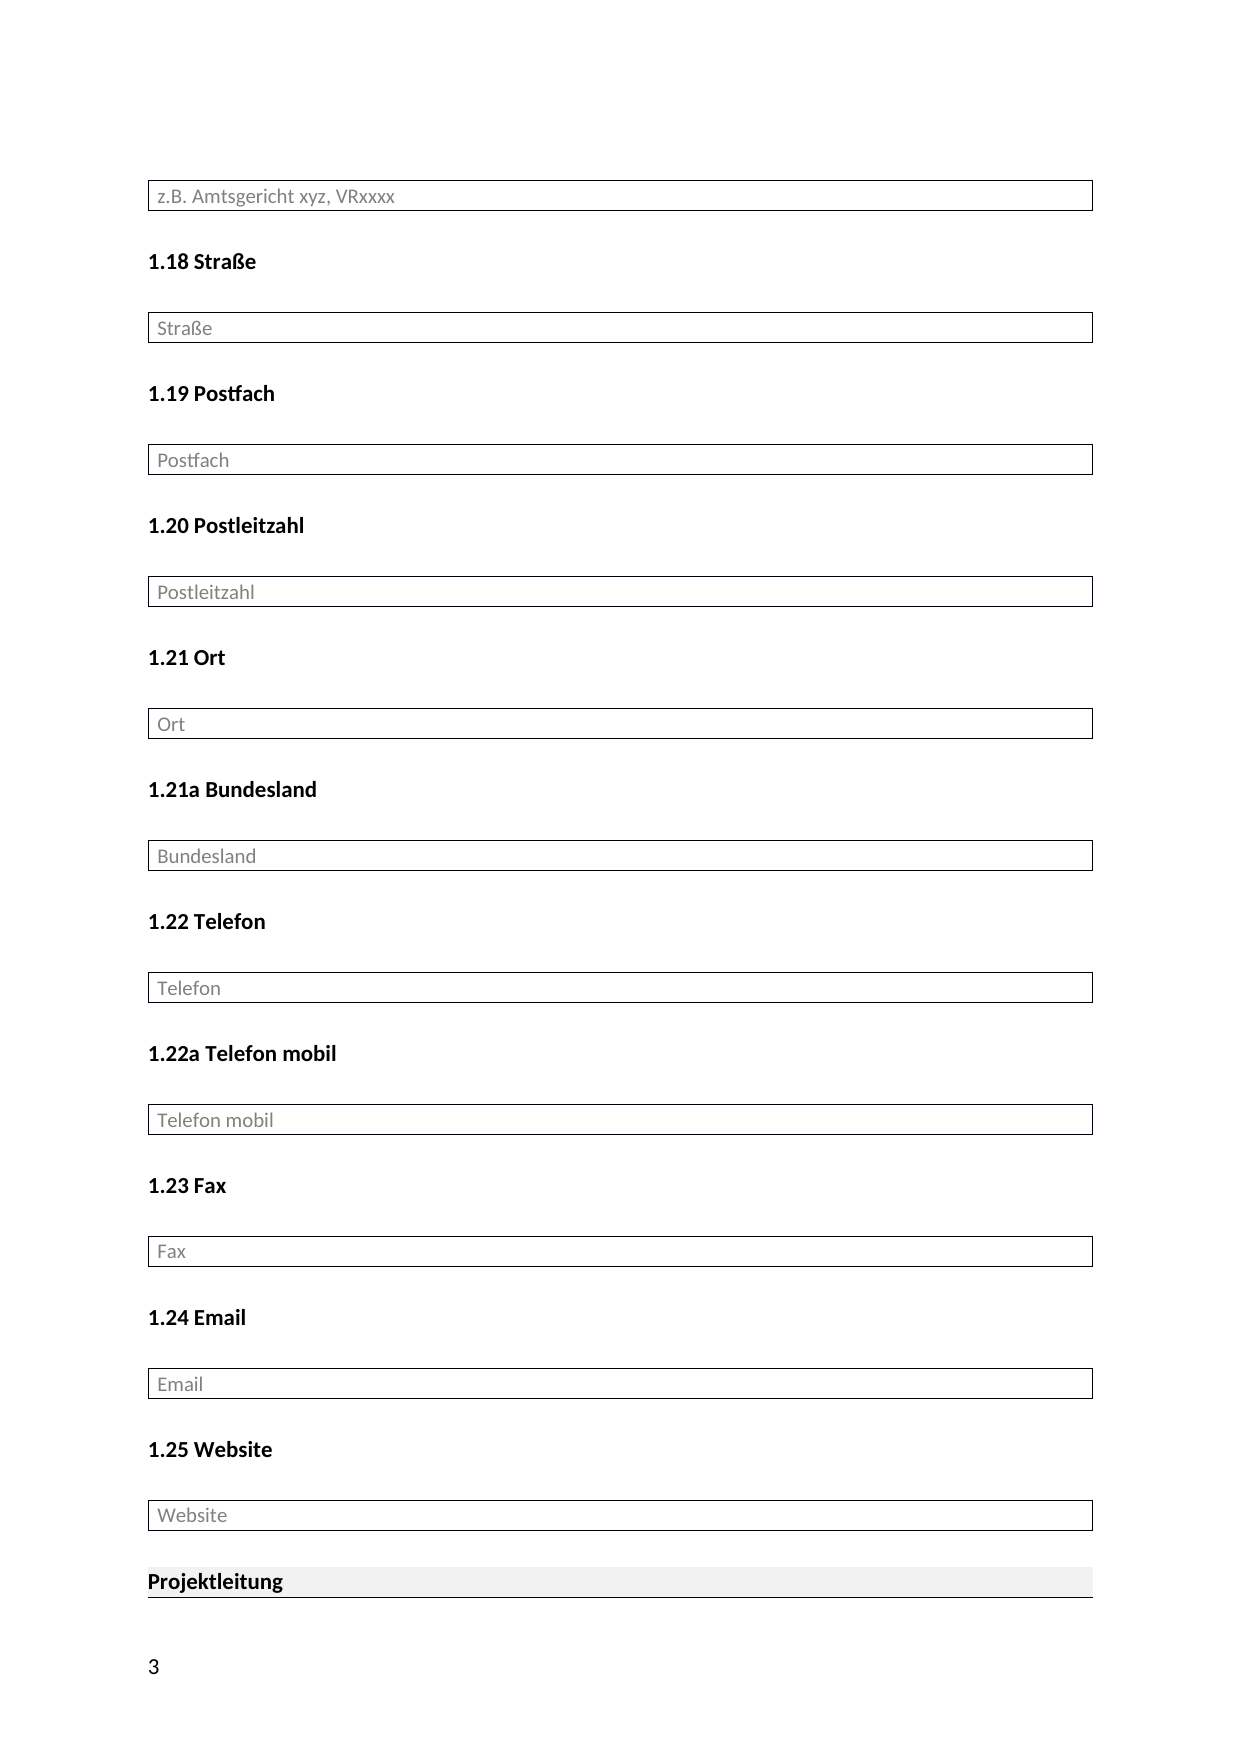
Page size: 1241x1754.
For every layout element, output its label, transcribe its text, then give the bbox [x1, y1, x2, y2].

text z.B. Amtsgericht xyz, VRxxxx [149, 181, 1092, 210]
text Projektleitung [148, 1567, 1093, 1597]
text 1.20 Postleitzahl [148, 511, 1093, 539]
text 1.18 Straße [148, 247, 1093, 275]
text Postfach [149, 445, 1092, 474]
text 1.24 Email [148, 1303, 1093, 1331]
text Telefon [149, 973, 1092, 1002]
text 1.19 Postfach [148, 379, 1093, 407]
text 1.21 Ort [148, 643, 1093, 671]
text 1.21a Bundesland [148, 775, 1093, 803]
text 1.23 Fax [148, 1171, 1093, 1199]
text 1.22a Telefon mobil [148, 1039, 1093, 1067]
text Ort [149, 709, 1092, 738]
text Website [149, 1501, 1092, 1530]
text 1.25 Website [148, 1435, 1093, 1463]
text Email [149, 1369, 1092, 1398]
text 1.22 Telefon [148, 907, 1093, 935]
text Fax [149, 1237, 1092, 1266]
text Telefon mobil [149, 1105, 1092, 1134]
text Postleitzahl [149, 577, 1092, 606]
text Straße [149, 313, 1092, 342]
text Bundesland [149, 841, 1092, 870]
